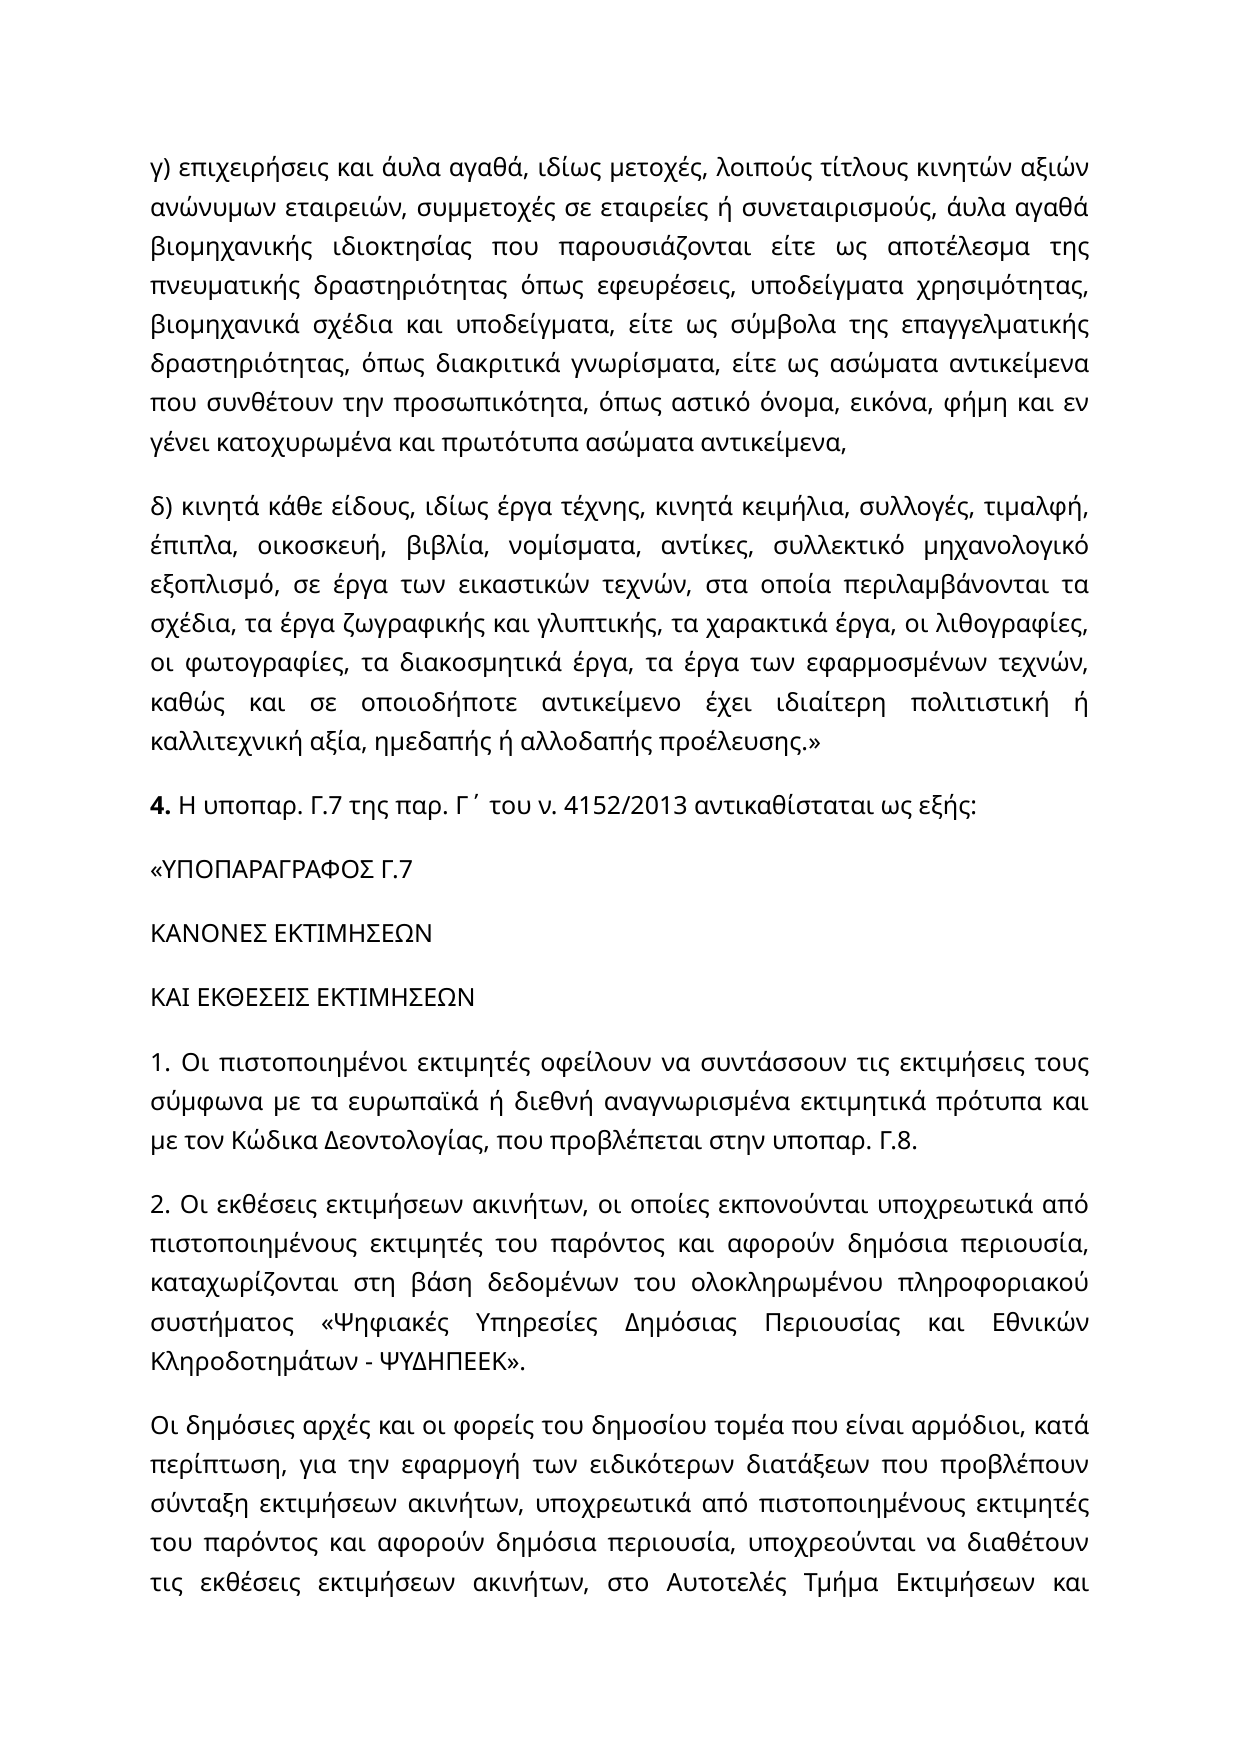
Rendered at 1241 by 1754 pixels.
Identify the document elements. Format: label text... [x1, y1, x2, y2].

text 2. Οι εκθέσεις εκτιμήσεων ακινήτων, οι οποίες εκπονούνται υποχρεωτικά από πιστοποιημένους εκτιμητές του παρόντος και αφορούν δημόσια περιουσία, καταχωρίζονται στη βάση δεδομένων του ολοκληρωμένου πληροφοριακού συστήματος «Ψηφιακές Υπηρεσίες Δημόσιας Περιουσίας και Εθνικών Κληροδοτημάτων - ΨΥΔΗΠΕΕΚ». [150, 1187, 1090, 1377]
text 1. Οι πιστοποιημένοι εκτιμητές οφείλουν να συντάσσουν τις εκτιμήσεις τους σύμφωνα με τα ευρωπαϊκά ή διεθνή αναγνωρισμένα εκτιμητικά πρότυπα και με τον Κώδικα Δεοντολογίας, που προβλέπεται στην υποπαρ. Γ.8. [150, 1044, 1090, 1157]
text ΚΑΝΟΝΕΣ ΕΚΤΙΜΗΣΕΩΝ [150, 916, 1090, 950]
text «ΥΠΟΠΑΡΑΓΡΑΦΟΣ Γ.7 [150, 852, 1090, 886]
text ΚΑΙ ΕΚΘΕΣΕΙΣ ΕΚΤΙΜΗΣΕΩΝ [150, 980, 1090, 1014]
text Οι δημόσιες αρχές και οι φορείς του δημοσίου τομέα που είναι αρμόδιοι, κατά περίπτωση, για την εφαρμογή των ειδικότερων διατάξεων που προβλέπουν σύνταξη εκτιμήσεων ακινήτων, υποχρεωτικά από πιστοποιημένους εκτιμητές του παρόντος και αφορούν δημόσια περιουσία, υποχρεούνται να διαθέτουν τις εκθέσεις εκτιμήσεων ακινήτων, στο Αυτοτελές Τμήμα Εκτιμήσεων και [150, 1407, 1090, 1598]
text 4. Η υποπαρ. Γ.7 της παρ. Γ΄ του ν. 4152/2013 αντικαθίσταται ως εξής: [150, 787, 1090, 822]
text γ) επιχειρήσεις και άυλα αγαθά, ιδίως μετοχές, λοιπούς τίτλους κινητών αξιών ανώνυμων εταιρειών, συμμετοχές σε εταιρείες ή συνεταιρισμούς, άυλα αγαθά βιομηχανικής ιδιοκτησίας που παρουσιάζονται είτε ως αποτέλεσμα της πνευματικής δραστηριότητας όπως εφευρέσεις, υποδείγματα χρησιμότητας, βιομηχανικά σχέδια και υποδείγματα, είτε ως σύμβολα της επαγγελματικής δραστηριότητας, όπως διακριτικά γνωρίσματα, είτε ως ασώματα αντικείμενα που συνθέτουν την προσωπικότητα, όπως αστικό όνομα, εικόνα, φήμη και εν γένει κατοχυρωμένα και πρωτότυπα ασώματα αντικείμενα, [150, 150, 1090, 458]
text δ) κινητά κάθε είδους, ιδίως έργα τέχνης, κινητά κειμήλια, συλλογές, τιμαλφή, έπιπλα, οικοσκευή, βιβλία, νομίσματα, αντίκες, συλλεκτικό μηχανολογικό εξοπλισμό, σε έργα των εικαστικών τεχνών, στα οποία περιλαμβάνονται τα σχέδια, τα έργα ζωγραφικής και γλυπτικής, τα χαρακτικά έργα, οι λιθογραφίες, οι φωτογραφίες, τα διακοσμητικά έργα, τα έργα των εφαρμοσμένων τεχνών, καθώς και σε οποιοδήποτε αντικείμενο έχει ιδιαίτερη πολιτιστική ή καλλιτεχνική αξία, ημεδαπής ή αλλοδαπής προέλευσης.» [150, 488, 1090, 757]
